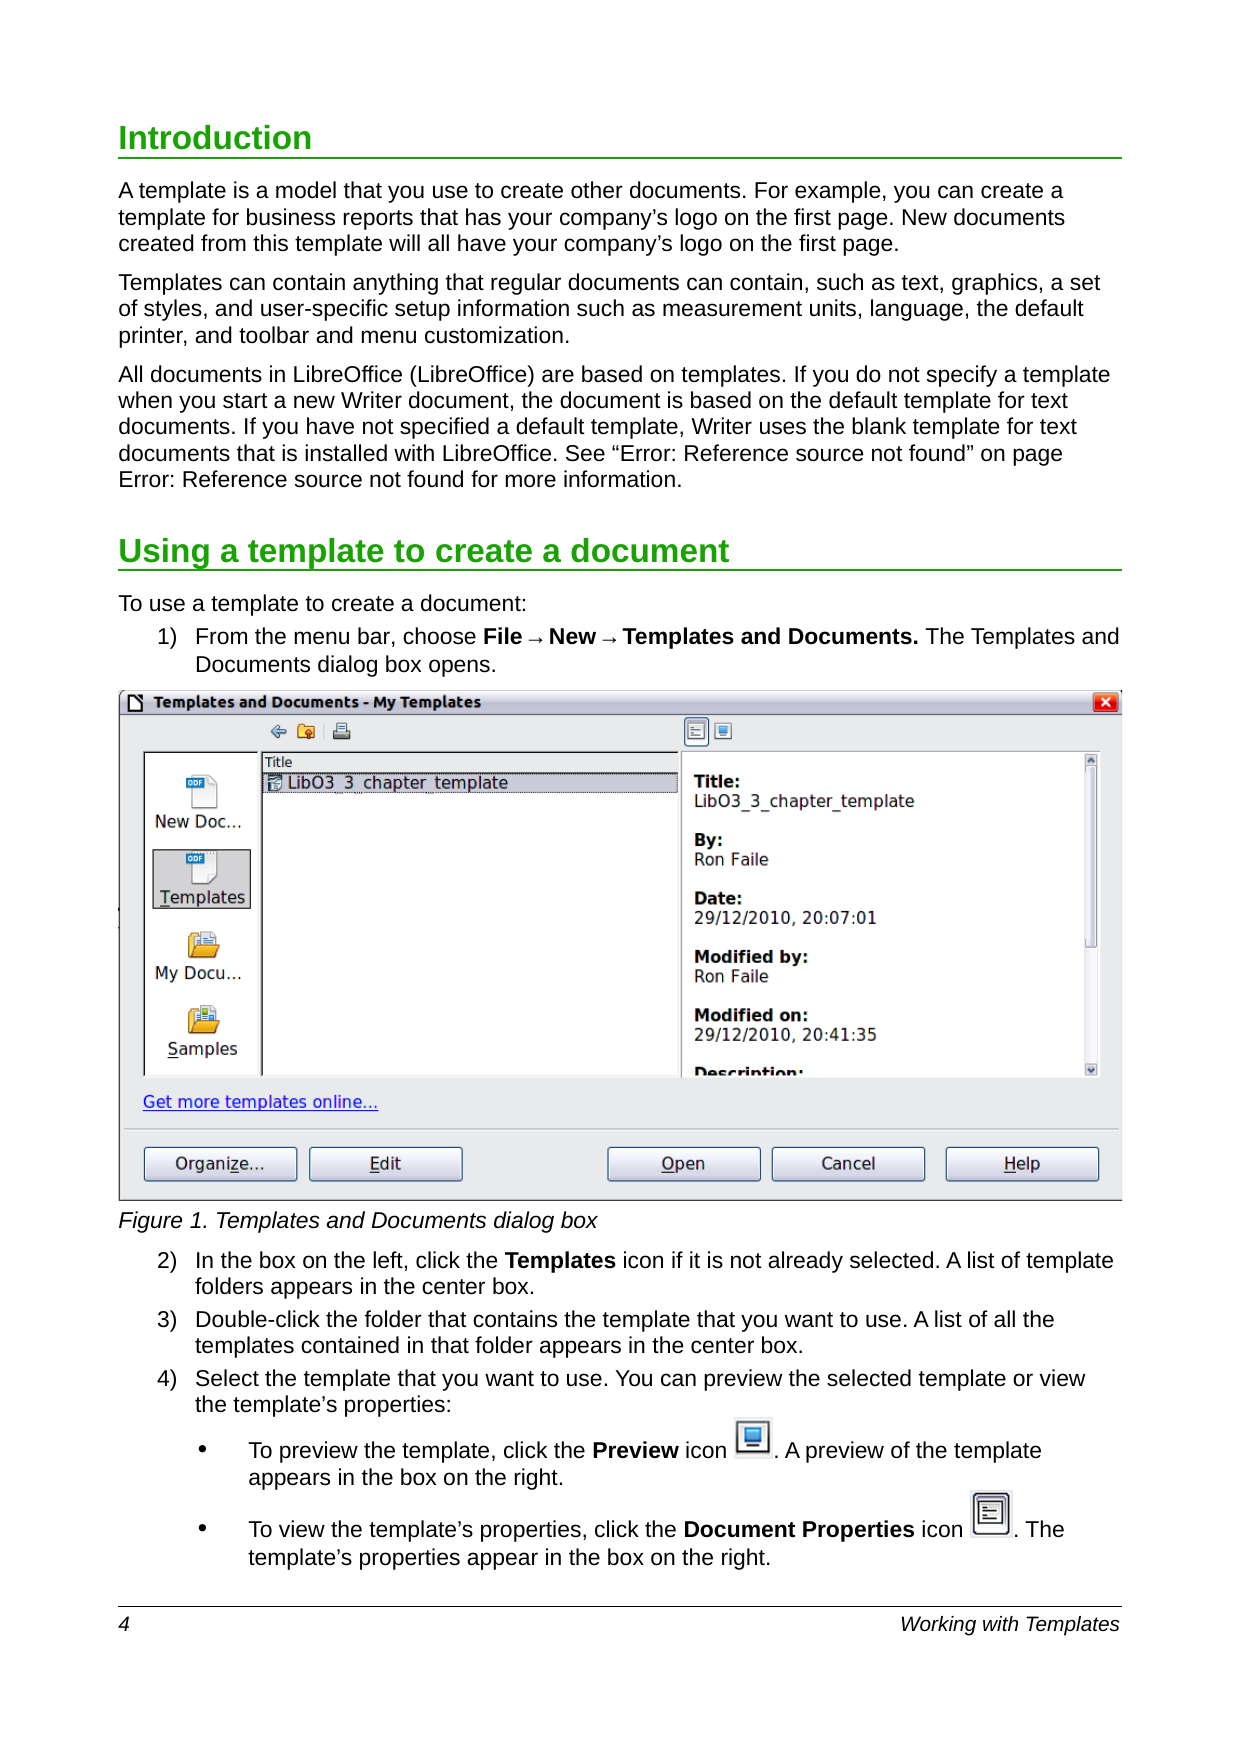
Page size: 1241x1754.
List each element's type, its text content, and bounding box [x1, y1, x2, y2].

subtitle Using a template to create a document [118, 531, 1122, 569]
list To use a template to create a document: [118, 590, 1122, 617]
picture [733, 1417, 773, 1459]
list Select the template that you want to use. You can preview the selected template or view the template’s properties: [177, 1365, 1122, 1417]
text All documents in LibreOffice (LibreOffice) are based on templates. If you do not specify a template when you start a new Writer document, the document is based on the default template for text documents. If you have not specified a default template, Writer uses the blank template for text documents that is installed with LibreOffice. See “Error: Reference source not found” on page Error: Reference source not found for more information. [118, 361, 1122, 492]
list Double-click the folder that contains the template that you want to use. A list of all the templates contained in that folder appears in the center box. [177, 1306, 1122, 1358]
picture [969, 1490, 1013, 1538]
text Templates can contain anything that regular documents can contain, such as text, graphics, a set of styles, and user-specific setup information such as measurement units, language, the default printer, and toolbar and menu customization. [118, 269, 1122, 348]
list From the menu bar, choose File → New → Templates and Documents. The Templates and Documents dialog box opens. [177, 623, 1122, 678]
list To view the template’s properties, click the Document Properties icon . The template’s properties appear in the box on the right. [195, 1491, 1122, 1570]
text Figure 1. Templates and Documents dialog box [118, 1207, 1122, 1233]
list To preview the template, click the Preview icon . A preview of the template appears in the box on the right. [195, 1417, 1122, 1491]
subtitle Introduction [118, 118, 1122, 157]
text A template is a model that you use to create other documents. For example, you can create a template for business reports that has your company’s logo on the first page. New documents created from this template will all have your company’s logo on the first page. [118, 177, 1122, 257]
picture [118, 690, 1123, 1201]
list In the box on the left, click the Templates icon if it is not already selected. A list of template folders appears in the center box. [177, 1247, 1122, 1299]
